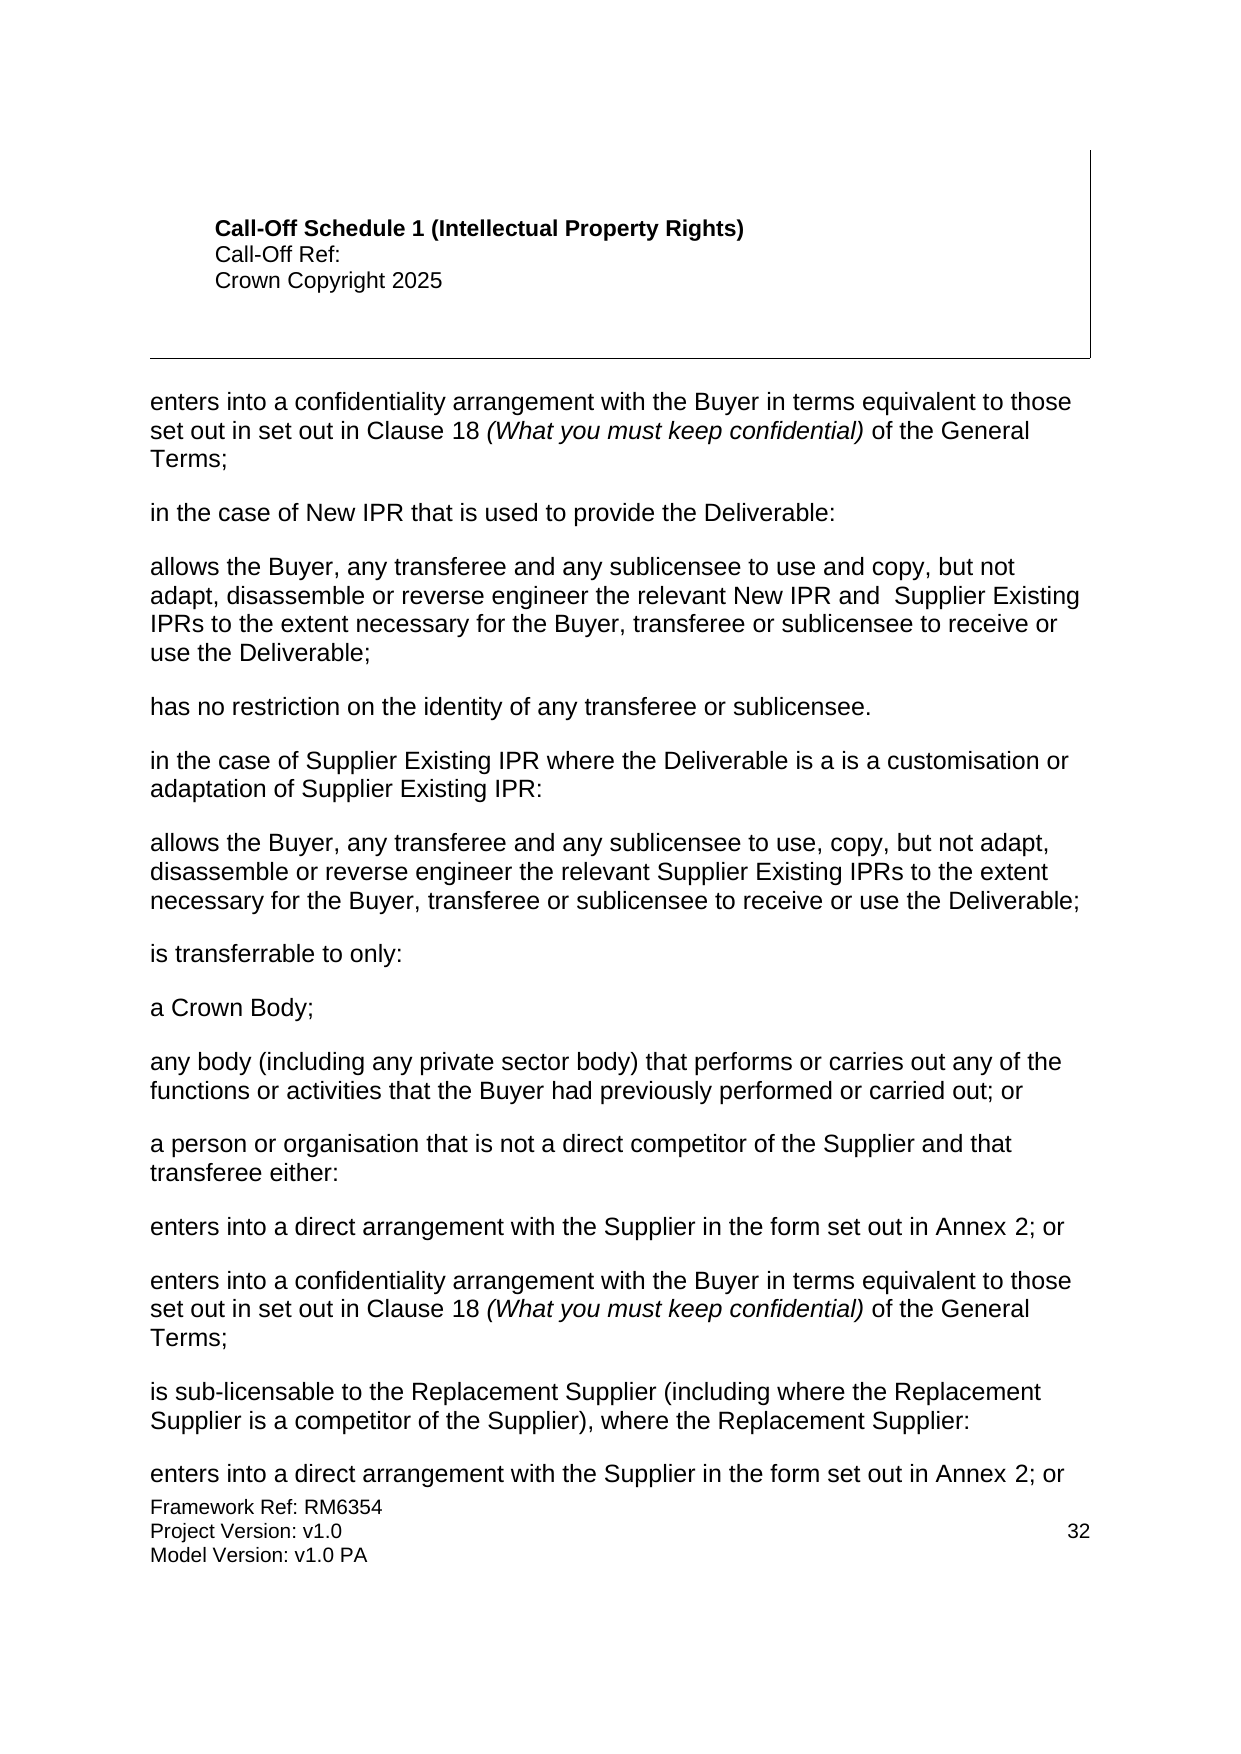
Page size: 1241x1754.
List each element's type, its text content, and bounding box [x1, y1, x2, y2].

subtitle has no restriction on the identity of any transferee or sublicensee. [150, 692, 1090, 721]
subtitle any body (including any private sector body) that performs or carries out any of the functions or activities that the Buyer had previously performed or carried out; or [150, 1047, 1090, 1104]
subtitle allows the Buyer, any transferee and any sublicensee to use, copy, but not adapt, disassemble or reverse engineer the relevant Supplier Existing IPRs to the extent necessary for the Buyer, transferee or sublicensee to receive or use the Deliverable; [150, 828, 1090, 914]
subtitle in the case of New IPR that is used to provide the Deliverable: [150, 498, 1090, 527]
subtitle allows the Buyer, any transferee and any sublicensee to use and copy, but not adapt, disassemble or reverse engineer the relevant New IPR and Supplier Existing IPRs to the extent necessary for the Buyer, transferee or sublicensee to receive or use the Deliverable; [150, 552, 1090, 667]
subtitle a Crown Body; [150, 993, 1090, 1022]
subtitle is sub-licensable to the Replacement Supplier (including where the Replacement Supplier is a competitor of the Supplier), where the Replacement Supplier: [150, 1377, 1090, 1434]
subtitle enters into a confidentiality arrangement with the Buyer in terms equivalent to those set out in set out in Clause 18 (What you must keep confidential) of the General Terms; [150, 1266, 1090, 1352]
subtitle enters into a direct arrangement with the Supplier in the form set out in Annex 2; or [150, 1212, 1090, 1241]
subtitle enters into a direct arrangement with the Supplier in the form set out in Annex 2; or [150, 1459, 1090, 1488]
subtitle in the case of Supplier Existing IPR where the Deliverable is a is a customisation or adaptation of Supplier Existing IPR: [150, 746, 1090, 803]
subtitle a person or organisation that is not a direct competitor of the Supplier and that transferee either: [150, 1129, 1090, 1187]
subtitle is transferrable to only: [150, 939, 1090, 968]
subtitle enters into a confidentiality arrangement with the Buyer in terms equivalent to those set out in set out in Clause 18 (What you must keep confidential) of the General Terms; [150, 387, 1090, 473]
